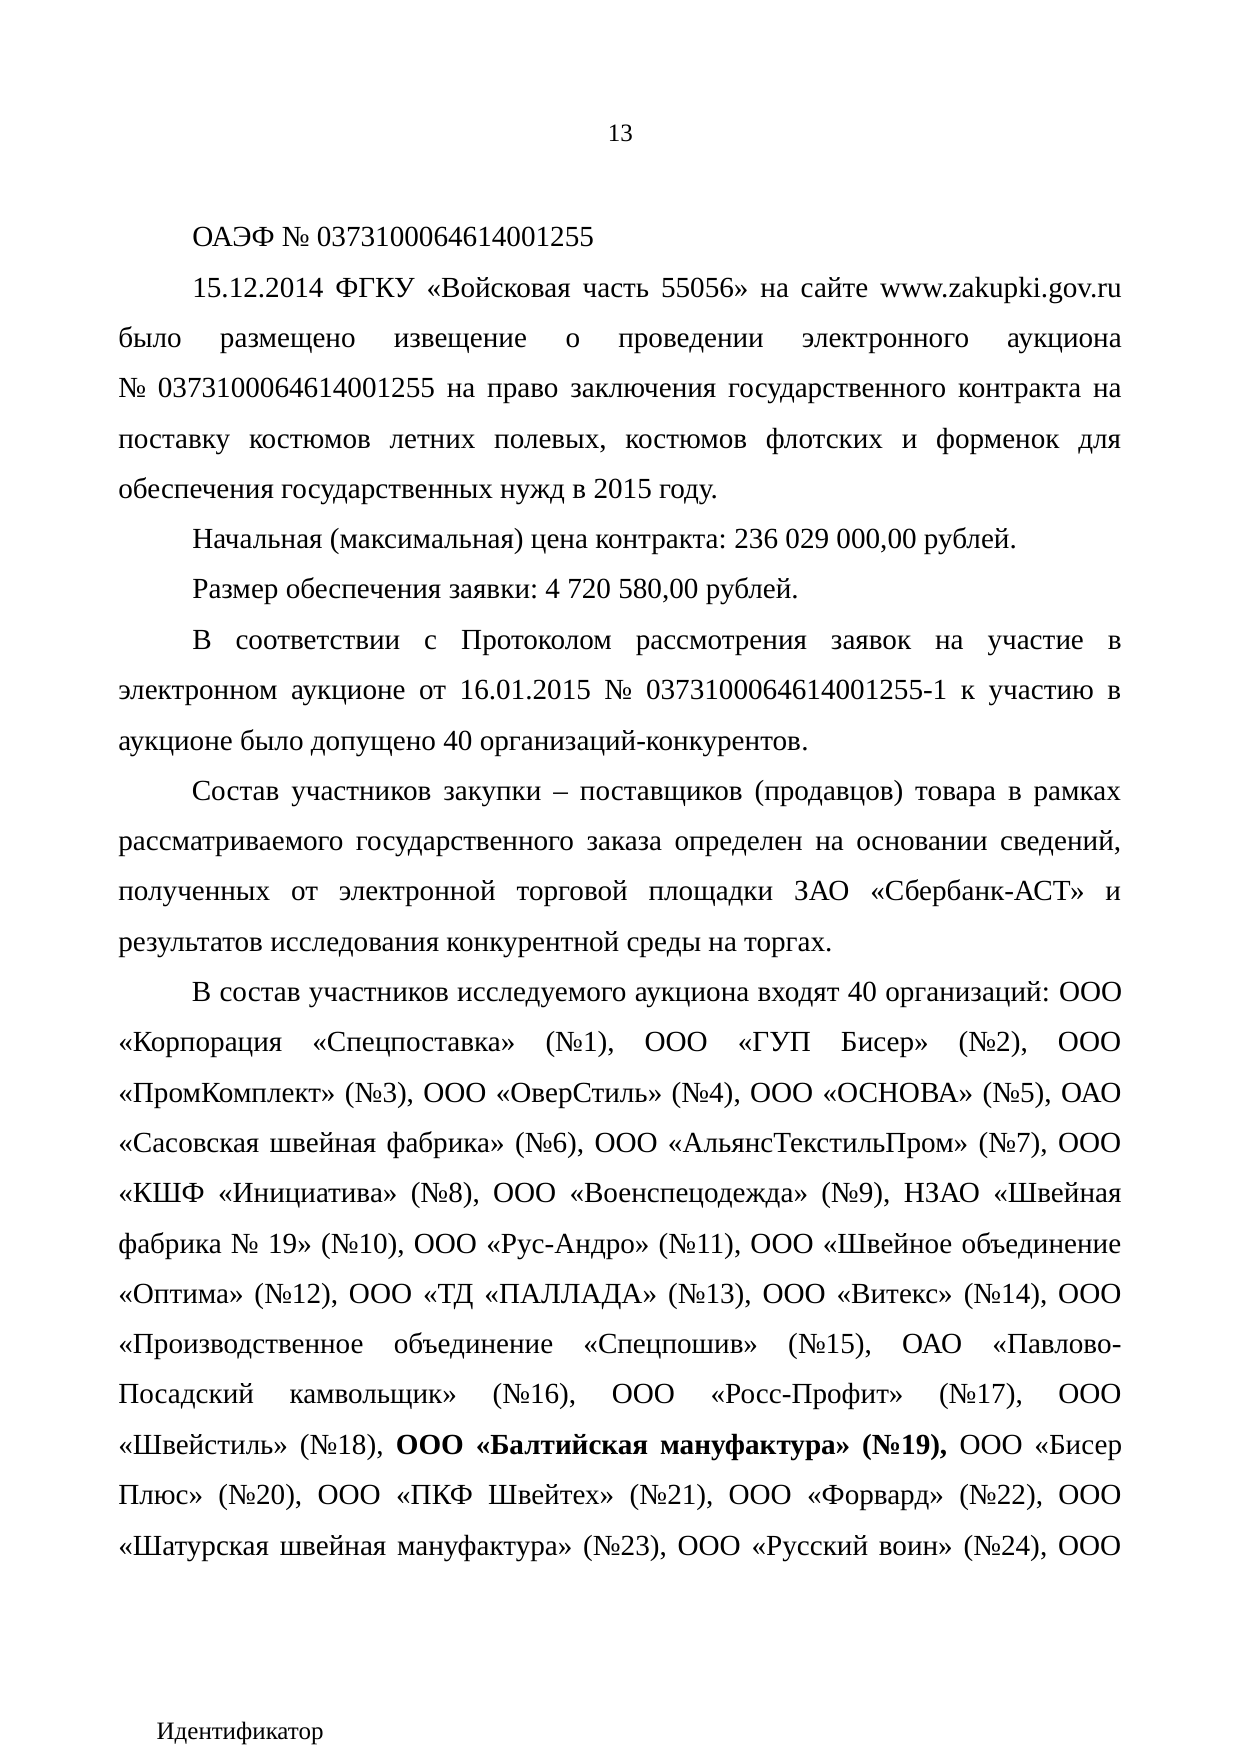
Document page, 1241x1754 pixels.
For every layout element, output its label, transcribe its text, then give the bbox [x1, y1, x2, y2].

text Размер обеспечения заявки: 4 720 580,00 рублей. [118, 572, 1122, 605]
text Начальная (максимальная) цена контракта: 236 029 000,00 рублей. [118, 521, 1122, 555]
text В соответствии с Протоколом рассмотрения заявок на участие в электронном аукционе от 16.01.2015 № 0373100064614001255-1 к участию в аукционе было допущено 40 организаций-конкурентов. [118, 622, 1122, 756]
text 15.12.2014 ФГКУ «Войсковая часть 55056» на сайте www.zakupki.gov.ru было размещено извещение о проведении электронного аукциона № 0373100064614001255 на право заключения государственного контракта на поставку костюмов летних полевых, костюмов флотских и форменок для обеспечения государственных нужд в 2015 году. [118, 270, 1122, 504]
text Состав участников закупки – поставщиков (продавцов) товара в рамках рассматриваемого государственного заказа определен на основании сведений, полученных от электронной торговой площадки ЗАО «Сбербанк-АСТ» и результатов исследования конкурентной среды на торгах. [118, 773, 1122, 957]
text В состав участников исследуемого аукциона входят 40 организаций: ООО «Корпорация «Спецпоставка» (№1), ООО «ГУП Бисер» (№2), ООО «ПромКомплект» (№3), ООО «ОверСтиль» (№4), ООО «ОСНОВА» (№5), ОАО «Сасовская швейная фабрика» (№6), ООО «АльянсТекстильПром» (№7), ООО «КШФ «Инициатива» (№8), ООО «Военспецодежда» (№9), НЗАО «Швейная фабрика № 19» (№10), ООО «Рус-Андро» (№11), ООО «Швейное объединение «Оптима» (№12), ООО «ТД «ПАЛЛАДА» (№13), ООО «Витекс» (№14), ООО «Производственное объединение «Спецпошив» (№15), ОАО «Павлово-Посадский камвольщик» (№16), ООО «Росс-Профит» (№17), ООО «Швейстиль» (№18), ООО «Балтийская мануфактура» (№19), ООО «Бисер Плюс» (№20), ООО «ПКФ Швейтех» (№21), ООО «Форвард» (№22), ООО «Шатурская швейная мануфактура» (№23), ООО «Русский воин» (№24), ООО [118, 974, 1122, 1561]
text ОАЭФ № 0373100064614001255 [118, 219, 1122, 253]
